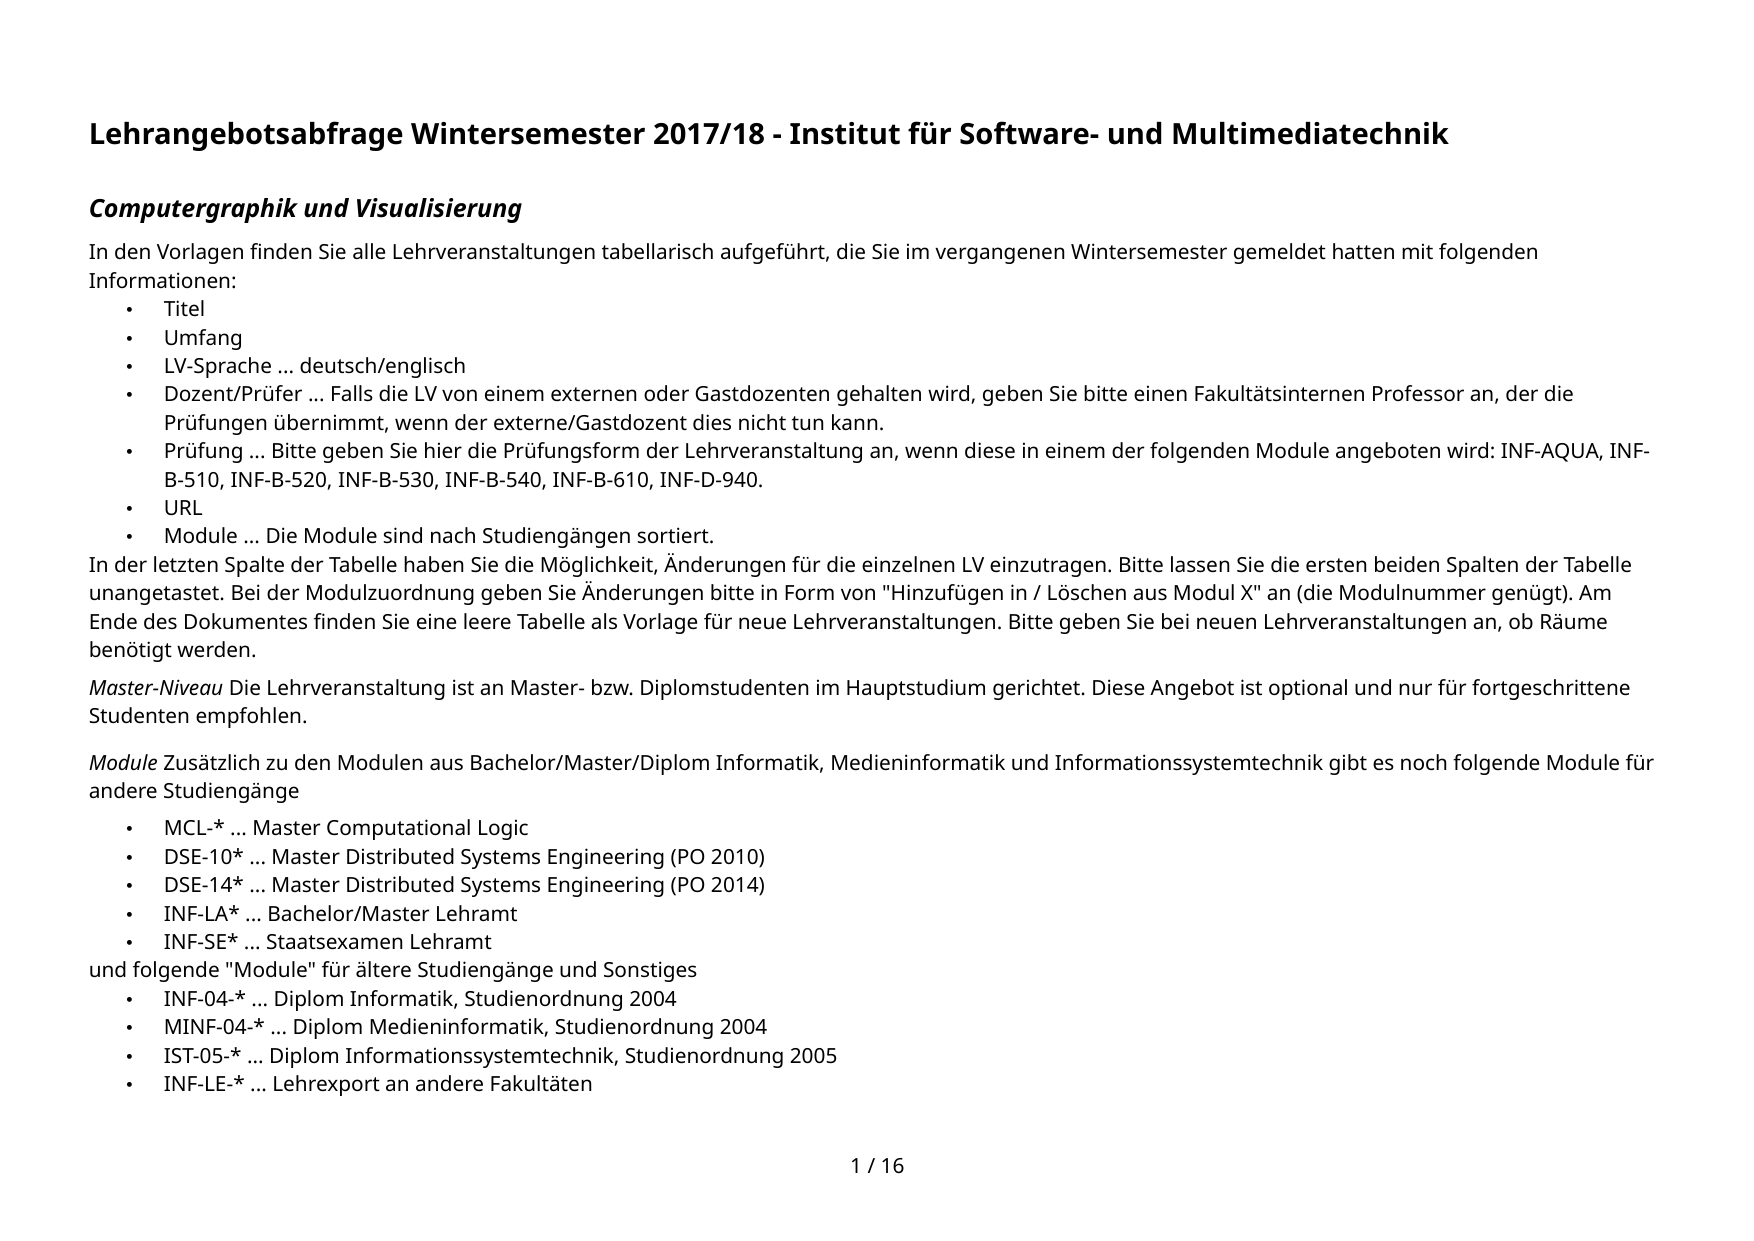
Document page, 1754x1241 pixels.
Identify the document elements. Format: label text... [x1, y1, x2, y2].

text In den Vorlagen finden Sie alle Lehrveranstaltungen tabellarisch aufgeführt, die Sie im vergangenen Wintersemester gemeldet hatten mit folgenden Informationen: [88, 237, 1665, 294]
list INF-LA* ... Bachelor/Master Lehramt [126, 899, 1665, 927]
list INF-SE* ... Staatsexamen Lehramt [126, 927, 1665, 956]
list DSE-10* ... Master Distributed Systems Engineering (PO 2010) [126, 842, 1665, 870]
text Module Zusätzlich zu den Modulen aus Bachelor/Master/Diplom Informatik, Medieninformatik und Informationssystemtechnik gibt es noch folgende Module für andere Studiengänge [88, 748, 1665, 804]
list DSE-14* ... Master Distributed Systems Engineering (PO 2014) [126, 870, 1665, 899]
subtitle Lehrangebotsabfrage Wintersemester 2017/18 - Institut für Software- und Multimediatechnik [88, 113, 1665, 153]
text Master-Niveau Die Lehrveranstaltung ist an Master- bzw. Diplomstudenten im Hauptstudium gerichtet. Diese Angebot ist optional und nur für fortgeschrittene Studenten empfohlen. [88, 673, 1665, 730]
list Prüfung ... Bitte geben Sie hier die Prüfungsform der Lehrveranstaltung an, wenn diese in einem der folgenden Module angeboten wird: INF-AQUA, INF-B-510, INF-B-520, INF-B-530, INF-B-540, INF-B-610, INF-D-940. [126, 436, 1665, 493]
list Umfang [126, 323, 1665, 351]
list IST-05-* ... Diplom Informationssystemtechnik, Studienordnung 2005 [126, 1041, 1665, 1069]
list LV-Sprache ... deutsch/englisch [126, 351, 1665, 379]
list INF-LE-* ... Lehrexport an andere Fakultäten [126, 1069, 1665, 1098]
text und folgende "Module" für ältere Studiengänge und Sonstiges [88, 956, 1665, 984]
list MINF-04-* ... Diplom Medieninformatik, Studienordnung 2004 [126, 1012, 1665, 1041]
list INF-04-* ... Diplom Informatik, Studienordnung 2004 [126, 984, 1665, 1012]
list Titel [126, 294, 1665, 323]
list Dozent/Prüfer ... Falls die LV von einem externen oder Gastdozenten gehalten wird, geben Sie bitte einen Fakultätsinternen Professor an, der die Prüfungen übernimmt, wenn der externe/Gastdozent dies nicht tun kann. [126, 379, 1665, 436]
list Module ... Die Module sind nach Studiengängen sortiert. [126, 522, 1665, 550]
text In der letzten Spalte der Tabelle haben Sie die Möglichkeit, Änderungen für die einzelnen LV einzutragen. Bitte lassen Sie die ersten beiden Spalten der Tabelle unangetastet. Bei der Modulzuordnung geben Sie Änderungen bitte in Form von "Hinzufügen in / Löschen aus Modul X" an (die Modulnummer genügt). Am Ende des Dokumentes finden Sie eine leere Tabelle als Vorlage für neue Lehrveranstaltungen. Bitte geben Sie bei neuen Lehrveranstaltungen an, ob Räume benötigt werden. [88, 550, 1665, 664]
list URL [126, 493, 1665, 522]
subtitle Computergraphik und Visualisierung [88, 191, 1665, 225]
list MCL-* ... Master Computational Logic [126, 813, 1665, 842]
